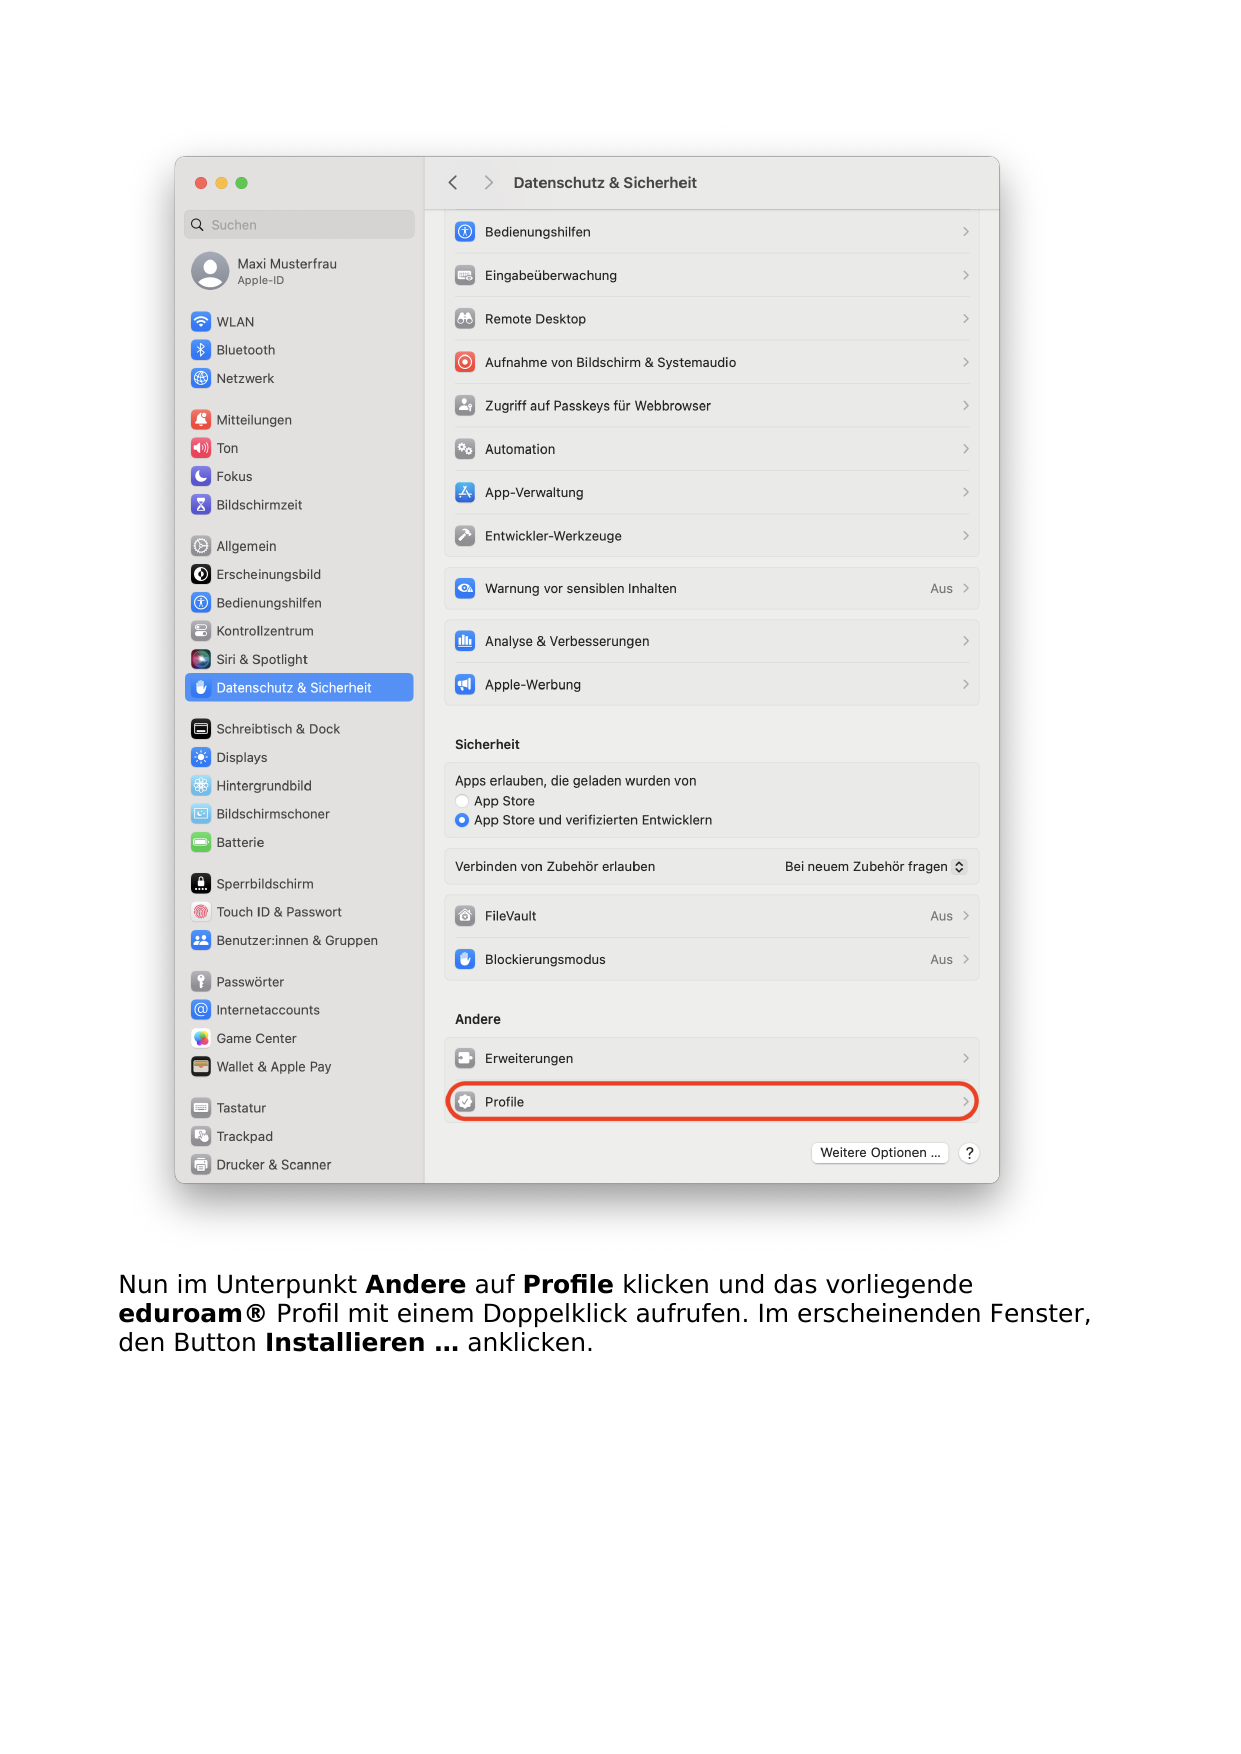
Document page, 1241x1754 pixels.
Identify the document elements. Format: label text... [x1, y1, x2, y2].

text Nun im Unterpunkt Andere auf Profile klicken und das vorliegende eduroam® Profil mit einem Doppelklick aufrufen. Im erscheinenden Fenster, den Button Installieren … anklicken. [118, 1270, 1122, 1358]
picture [118, 118, 1056, 1258]
